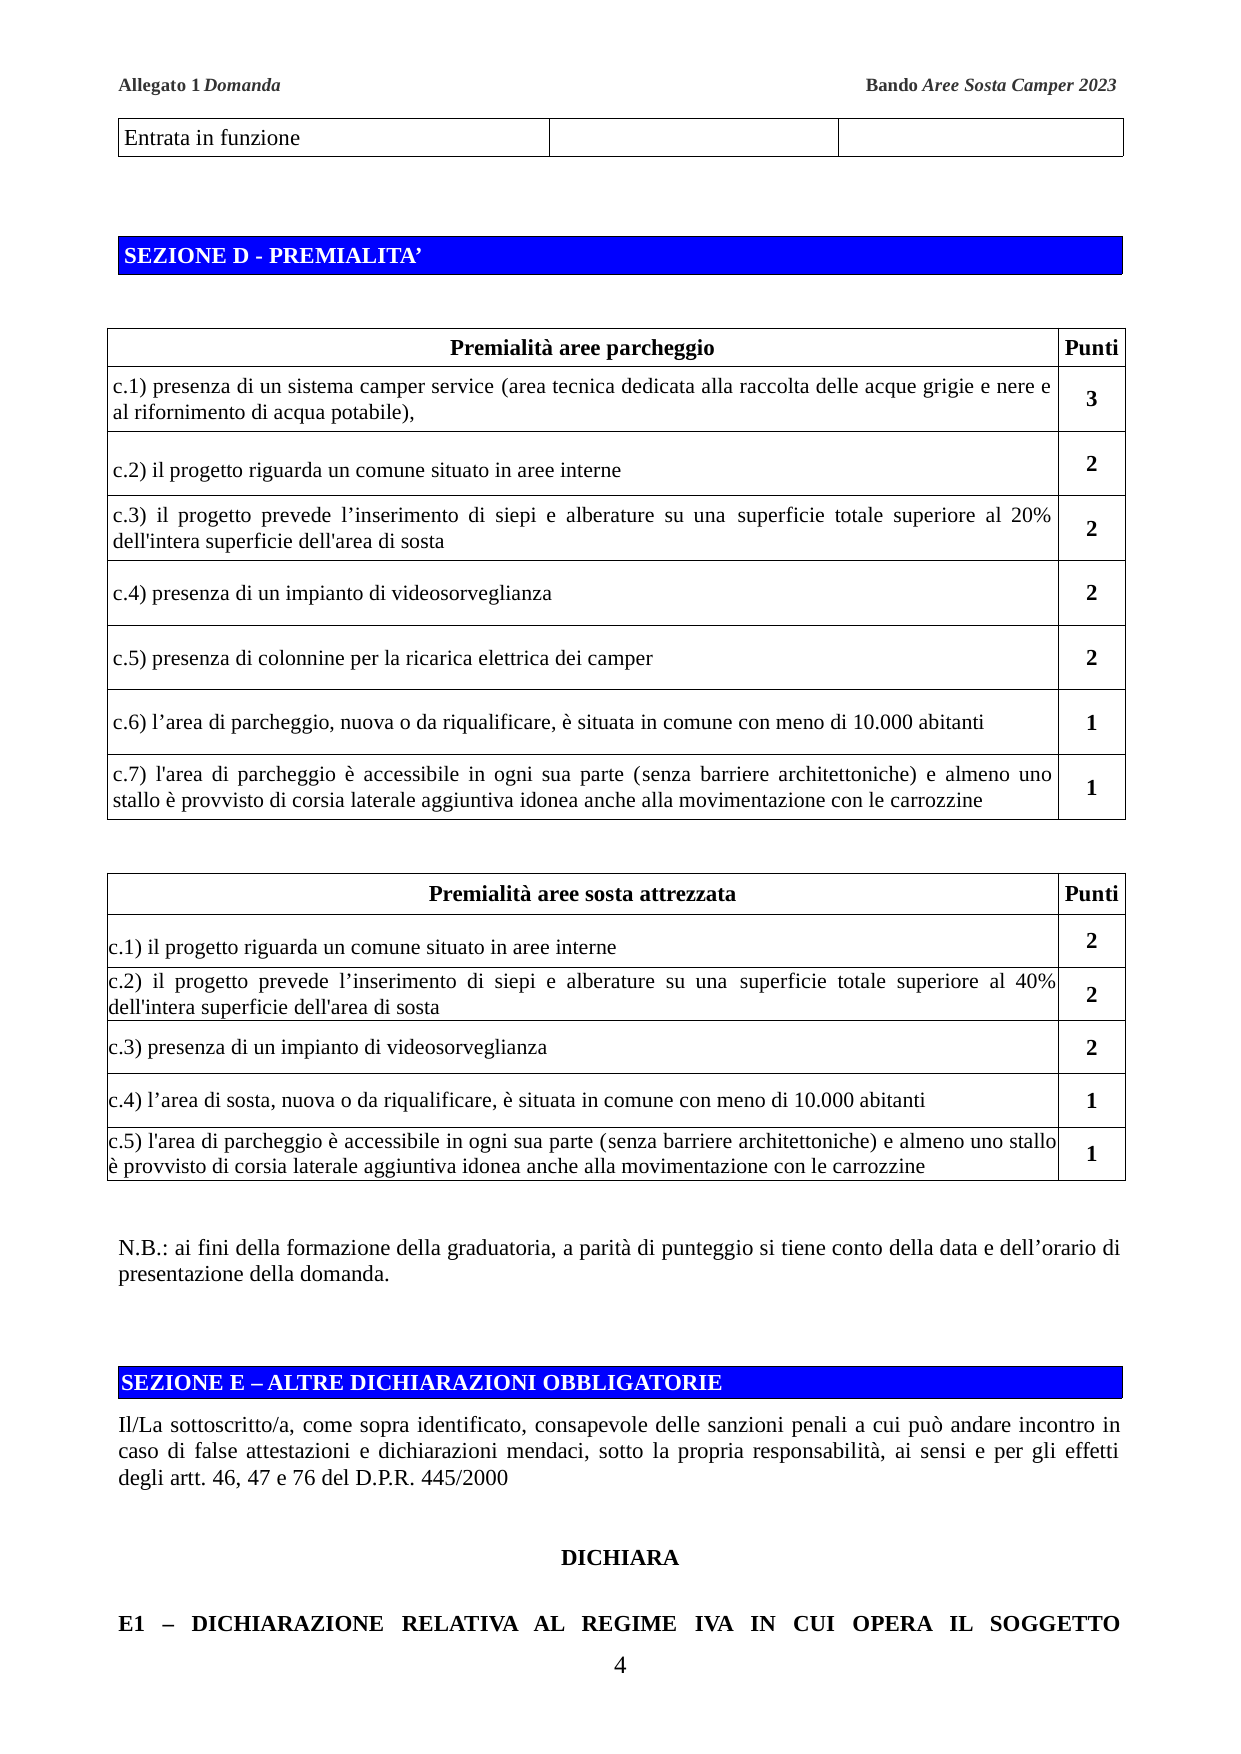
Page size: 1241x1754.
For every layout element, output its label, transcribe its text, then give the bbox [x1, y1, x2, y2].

table_header Premialità aree sosta attrezzata [108, 874, 1058, 914]
table_cell c.4) presenza di un impianto di videosorveglianza [108, 561, 1058, 625]
text E1 – DICHIARAZIONE RELATIVA AL REGIME IVA IN CUI OPERA IL SOGGETTO [118, 1610, 1122, 1636]
table_header Punti [1059, 874, 1125, 914]
table_cell Entrata in funzione [119, 119, 549, 156]
table_cell c.3) presenza di un impianto di videosorveglianza [108, 1021, 1058, 1073]
table_cell c.2) il progetto riguarda un comune situato in aree interne [108, 432, 1058, 495]
table_cell 2 [1059, 432, 1125, 495]
table_cell 2 [1059, 1021, 1125, 1073]
text N.B.: ai fini della formazione della graduatoria, a parità di punteggio si tiene conto della data e dell’orario di presentazione della domanda. [118, 1233, 1122, 1287]
table_cell 2 [1059, 496, 1125, 560]
table_cell 2 [1059, 626, 1125, 689]
table_cell c.1) il progetto riguarda un comune situato in aree interne [108, 915, 1058, 967]
table_header Punti [1059, 329, 1125, 366]
table_cell 3 [1059, 367, 1125, 431]
text DICHIARA [118, 1544, 1122, 1571]
table_cell c.5) presenza di colonnine per la ricarica elettrica dei camper [108, 626, 1058, 689]
table_header SEZIONE D - PREMIALITA’ [119, 237, 1122, 274]
table_cell 2 [1059, 561, 1125, 625]
table_cell c.1) presenza di un sistema camper service (area tecnica dedicata alla raccolta delle acque grigie e nere e al rifornimento di acqua potabile), [108, 367, 1058, 431]
table_cell 1 [1059, 690, 1125, 754]
table_cell c.6) l’area di parcheggio, nuova o da riqualificare, è situata in comune con meno di 10.000 abitanti [108, 690, 1058, 754]
table_cell [839, 119, 1123, 156]
text Il/La sottoscritto/a, come sopra identificato, consapevole delle sanzioni penali a cui può andare incontro in caso di false attestazioni e dichiarazioni mendaci, sotto la propria responsabilità, ai sensi e per gli effetti degli artt. 46, 47 e 76 del D.P.R. 445/2000 [118, 1411, 1122, 1490]
table_cell c.2) il progetto prevede l’inserimento di siepi e alberature su una superficie totale superiore al 40% dell'intera superficie dell'area di sosta [108, 968, 1058, 1020]
table_cell c.5) l'area di parcheggio è accessibile in ogni sua parte (senza barriere architettoniche) e almeno uno stallo è provvisto di corsia laterale aggiuntiva idonea anche alla movimentazione con le carrozzine [108, 1128, 1058, 1180]
table_cell c.4) l’area di sosta, nuova o da riqualificare, è situata in comune con meno di 10.000 abitanti [108, 1074, 1058, 1127]
text SEZIONE E – ALTRE DICHIARAZIONI OBBLIGATORIE [119, 1367, 1122, 1398]
table_header Premialità aree parcheggio [108, 329, 1058, 366]
table_cell 2 [1059, 915, 1125, 967]
table_cell c.7) l'area di parcheggio è accessibile in ogni sua parte (senza barriere architettoniche) e almeno uno stallo è provvisto di corsia laterale aggiuntiva idonea anche alla movimentazione con le carrozzine [108, 755, 1058, 819]
table_cell 1 [1059, 755, 1125, 819]
table_cell 2 [1059, 968, 1125, 1020]
table_cell [550, 119, 838, 156]
table_cell c.3) il progetto prevede l’inserimento di siepi e alberature su una superficie totale superiore al 20% dell'intera superficie dell'area di sosta [108, 496, 1058, 560]
table_cell 1 [1059, 1074, 1125, 1127]
table_cell 1 [1059, 1128, 1125, 1180]
